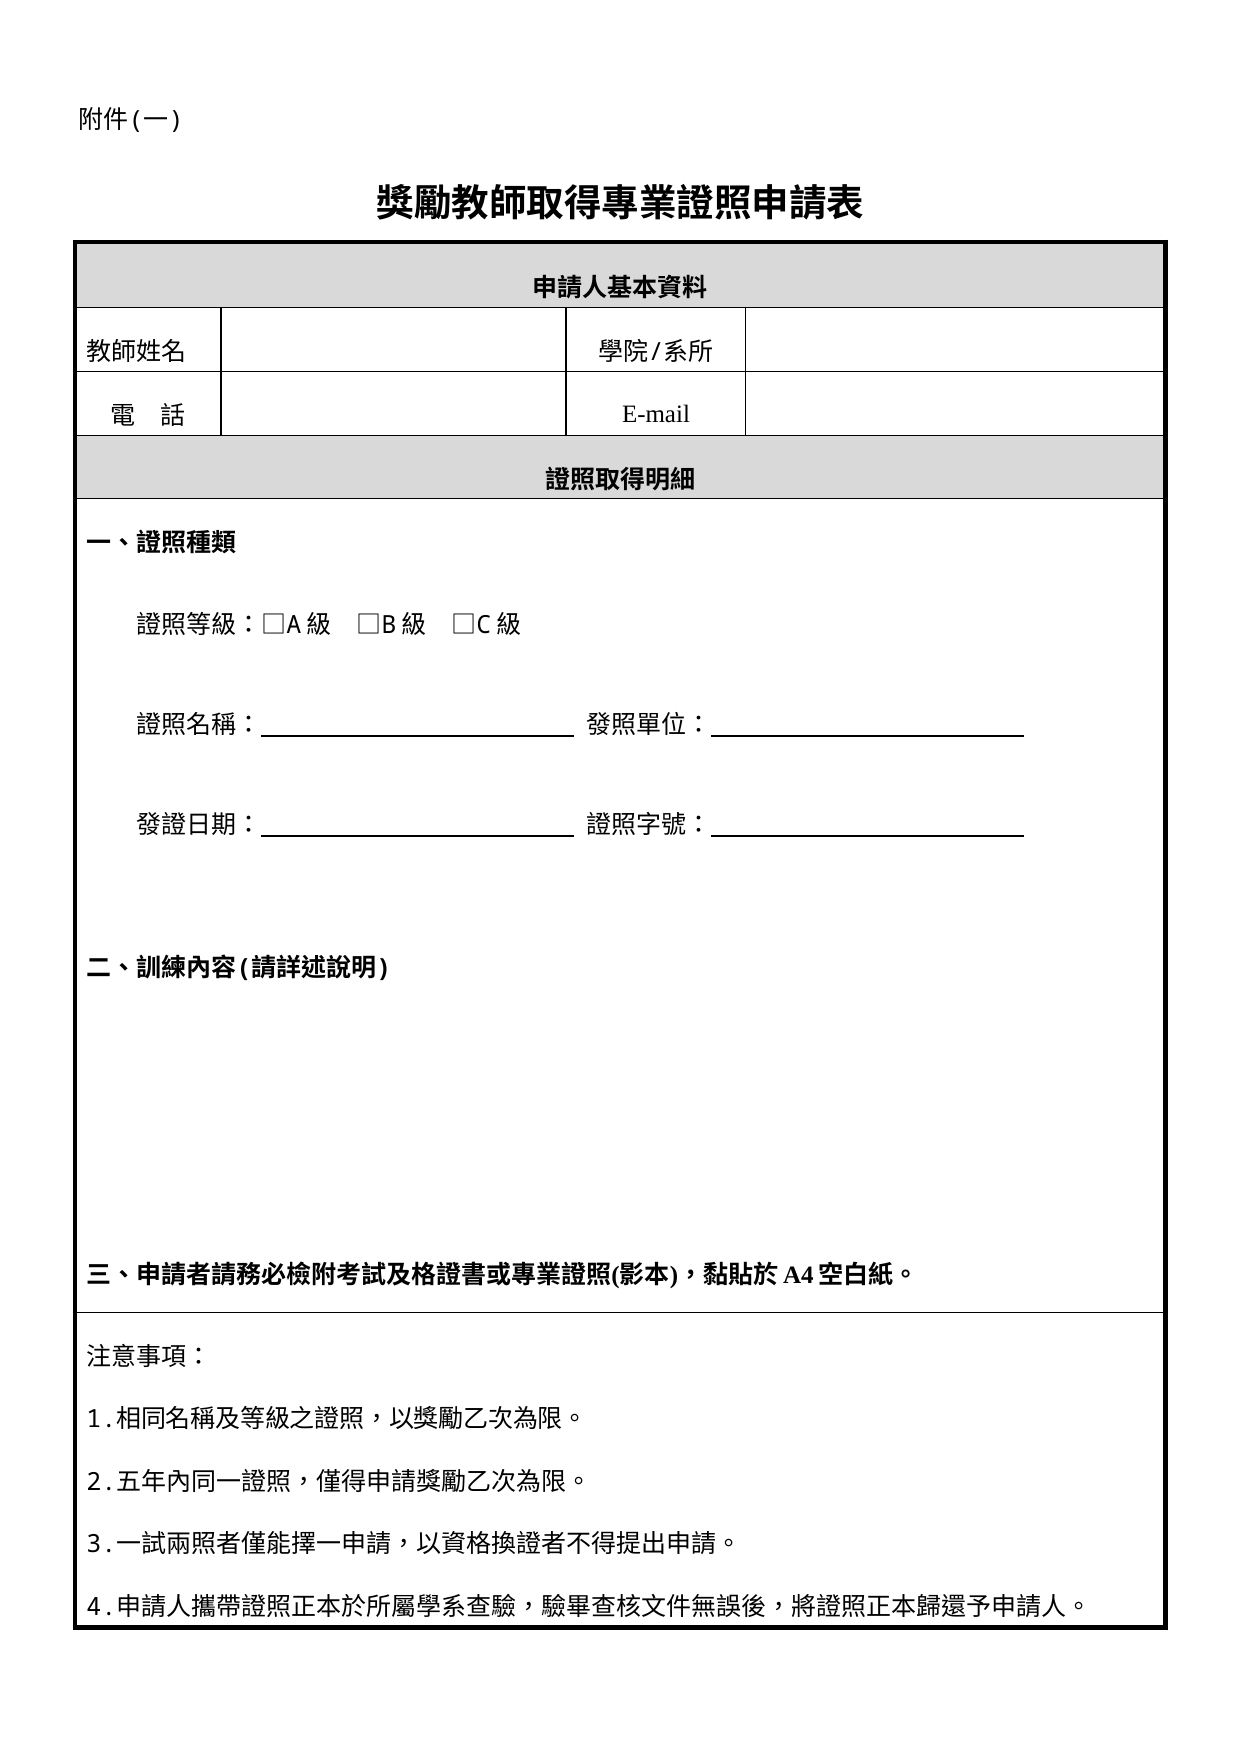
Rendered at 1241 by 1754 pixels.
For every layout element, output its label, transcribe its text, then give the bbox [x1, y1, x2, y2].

table_cell 一、證照種類 證照等級：□A級 □B級 □C級 證照名稱： 發照單位： 發證日期： 證照字號： 二、訓練內容(請詳述說明) 三、申請者請務必檢附考試及格證書或專業證照(影本)，黏貼於A4空白紙。 [77, 499, 1163, 1312]
table_cell 電 話 [77, 372, 220, 435]
table_cell 學院/系所 [567, 308, 745, 371]
table_cell 注意事項： 1.相同名稱及等級之證照，以獎勵乙次為限。 2.五年內同一證照，僅得申請獎勵乙次為限。 3.一試兩照者僅能擇一申請，以資格換證者不得提出申請。 4.申請人攜帶證照正本於所屬學系查驗，驗畢查核文件無誤後，將證照正本歸還予申請人。 [77, 1313, 1163, 1625]
table_header 申請人基本資料 [77, 244, 1163, 307]
table_cell 證照取得明細 [77, 436, 1163, 498]
table_cell 教師姓名 [77, 308, 220, 371]
table_cell [746, 308, 1163, 371]
table_cell [746, 372, 1163, 435]
text 附件(一) [78, 100, 218, 136]
table_cell E-mail [567, 372, 745, 435]
table_cell [222, 308, 565, 371]
text 獎勵教師取得專業證照申請表 [75, 158, 1165, 221]
table_cell [222, 372, 565, 435]
